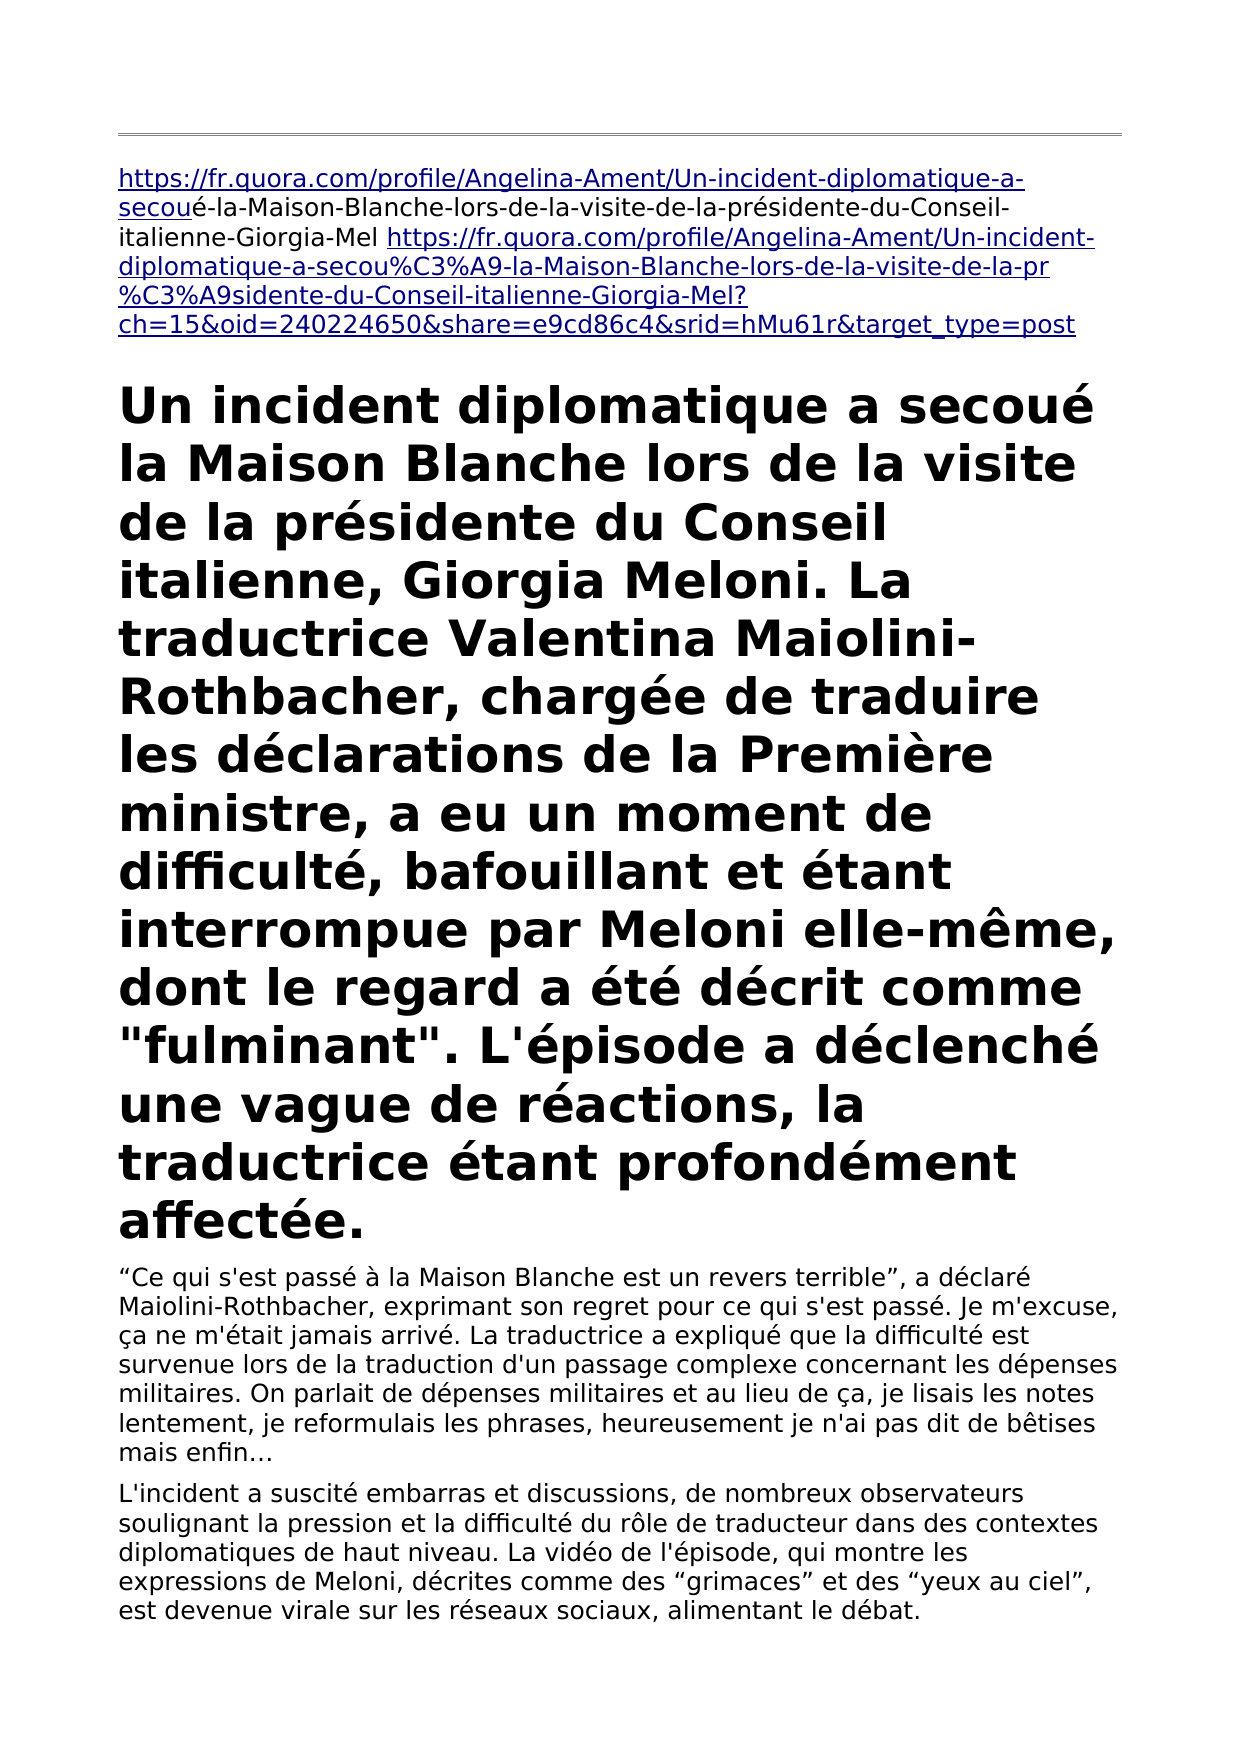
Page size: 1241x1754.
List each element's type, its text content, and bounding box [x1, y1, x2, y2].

text L'incident a suscité embarras et discussions, de nombreux observateurs soulignant la pression et la difficulté du rôle de traducteur dans des contextes diplomatiques de haut niveau. La vidéo de l'épisode, qui montre les expressions de Meloni, décrites comme des “grimaces” et des “yeux au ciel”, est devenue virale sur les réseaux sociaux, alimentant le débat. [118, 1479, 1122, 1625]
subtitle Un incident diplomatique a secoué la Maison Blanche lors de la visite de la présidente du Conseil italienne, Giorgia Meloni. La traductrice Valentina Maiolini-Rothbacher, chargée de traduire les déclarations de la Première ministre, a eu un moment de difficulté, bafouillant et étant interrompue par Meloni elle-même, dont le regard a été décrit comme "fulminant". L'épisode a déclenché une vague de réactions, la traductrice étant profondément affectée. [118, 377, 1122, 1250]
text https://fr.quora.com/profile/Angelina-Ament/Un-incident-diplomatique-a-secoué-la-Maison-Blanche-lors-de-la-visite-de-la-présidente-du-Conseil-italienne-Giorgia-Mel https://fr.quora.com/profile/Angelina-Ament/Un-incident-diplomatique-a-secou%C3%A9-la-Maison-Blanche-lors-de-la-visite-de-la-pr%C3%A9sidente-du-Conseil-italienne-Giorgia-Mel?ch=15&oid=240224650&share=e9cd86c4&srid=hMu61r&target_type=post [118, 164, 1122, 339]
text “Ce qui s'est passé à la Maison Blanche est un revers terrible”, a déclaré Maiolini-Rothbacher, exprimant son regret pour ce qui s'est passé. Je m'excuse, ça ne m'était jamais arrivé. La traductrice a expliqué que la difficulté est survenue lors de la traduction d'un passage complexe concernant les dépenses militaires. On parlait de dépenses militaires et au lieu de ça, je lisais les notes lentement, je reformulais les phrases, heureusement je n'ai pas dit de bêtises mais enfin… [118, 1263, 1122, 1467]
